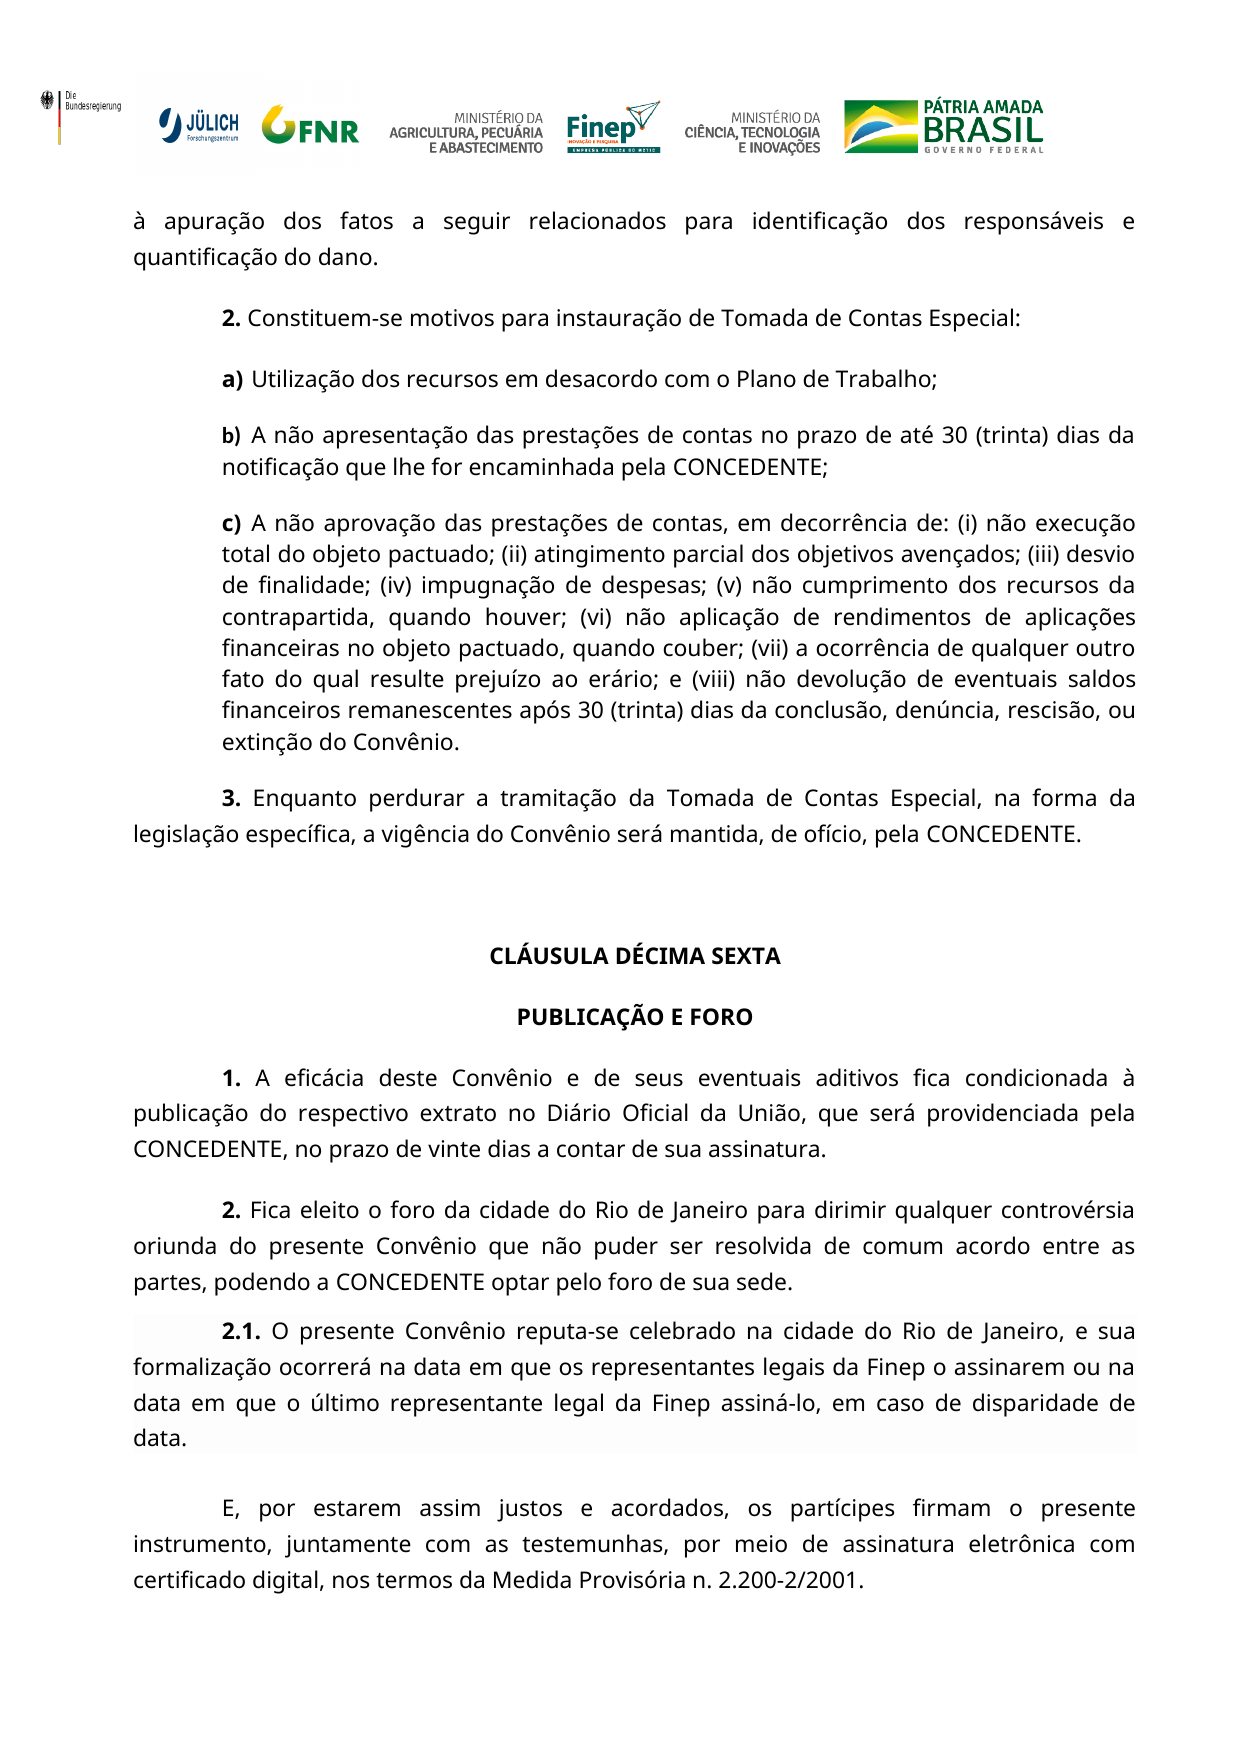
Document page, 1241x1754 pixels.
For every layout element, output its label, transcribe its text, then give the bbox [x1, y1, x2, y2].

text 3. Enquanto perdurar a tramitação da Tomada de Contas Especial, na forma da legislação específica, a vigência do Convênio será mantida, de ofício, pela CONCEDENTE. [133, 782, 1137, 849]
text CLÁUSULA DÉCIMA SEXTA [133, 939, 1137, 971]
text 2. Fica eleito o foro da cidade do Rio de Janeiro para dirimir qualquer controvérsia oriunda do presente Convênio que não puder ser resolvida de comum acordo entre as partes, podendo a CONCEDENTE optar pelo foro de sua sede. [133, 1194, 1137, 1297]
text 2. Constituem-se motivos para instauração de Tomada de Contas Especial: [222, 302, 1137, 333]
list A não aprovação das prestações de contas, em decorrência de: (i) não execução total do objeto pactuado; (ii) atingimento parcial dos objetivos avençados; (iii) desvio de finalidade; (iv) impugnação de despesas; (v) não cumprimento dos recursos da contrapartida, quando houver; (vi) não aplicação de rendimentos de aplicações financeiras no objeto pactuado, quando couber; (vii) a ocorrência de qualquer outro fato do qual resulte prejuízo ao erário; e (viii) não devolução de eventuais saldos financeiros remanescentes após 30 (trinta) dias da conclusão, denúncia, rescisão, ou extinção do Convênio. [222, 507, 1137, 757]
list A não apresentação das prestações de contas no prazo de até 30 (trinta) dias da notificação que lhe for encaminhada pela CONCEDENTE; [222, 419, 1137, 482]
text 2.1. O presente Convênio reputa-se celebrado na cidade do Rio de Janeiro, e sua formalização ocorrerá na data em que os representantes legais da Finep o assinarem ou na data em que o último representante legal da Finep assiná-lo, em caso de disparidade de data. [133, 1314, 1137, 1454]
text PUBLICAÇÃO E FORO [133, 1001, 1137, 1032]
text E, por estarem assim justos e acordados, os partícipes firmam o presente instrumento, juntamente com as testemunhas, por meio de assinatura eletrônica com certificado digital, nos termos da Medida Provisória n. 2.200-2/2001. [133, 1492, 1137, 1595]
text à apuração dos fatos a seguir relacionados para identificação dos responsáveis e quantificação do dano. [133, 205, 1137, 272]
text 1. A eficácia deste Convênio e de seus eventuais aditivos fica condicionada à publicação do respectivo extrato no Diário Oficial da União, que será providenciada pela CONCEDENTE, no prazo de vinte dias a contar de sua assinatura. [133, 1061, 1137, 1164]
list Utilização dos recursos em desacordo com o Plano de Trabalho; [222, 363, 1137, 394]
